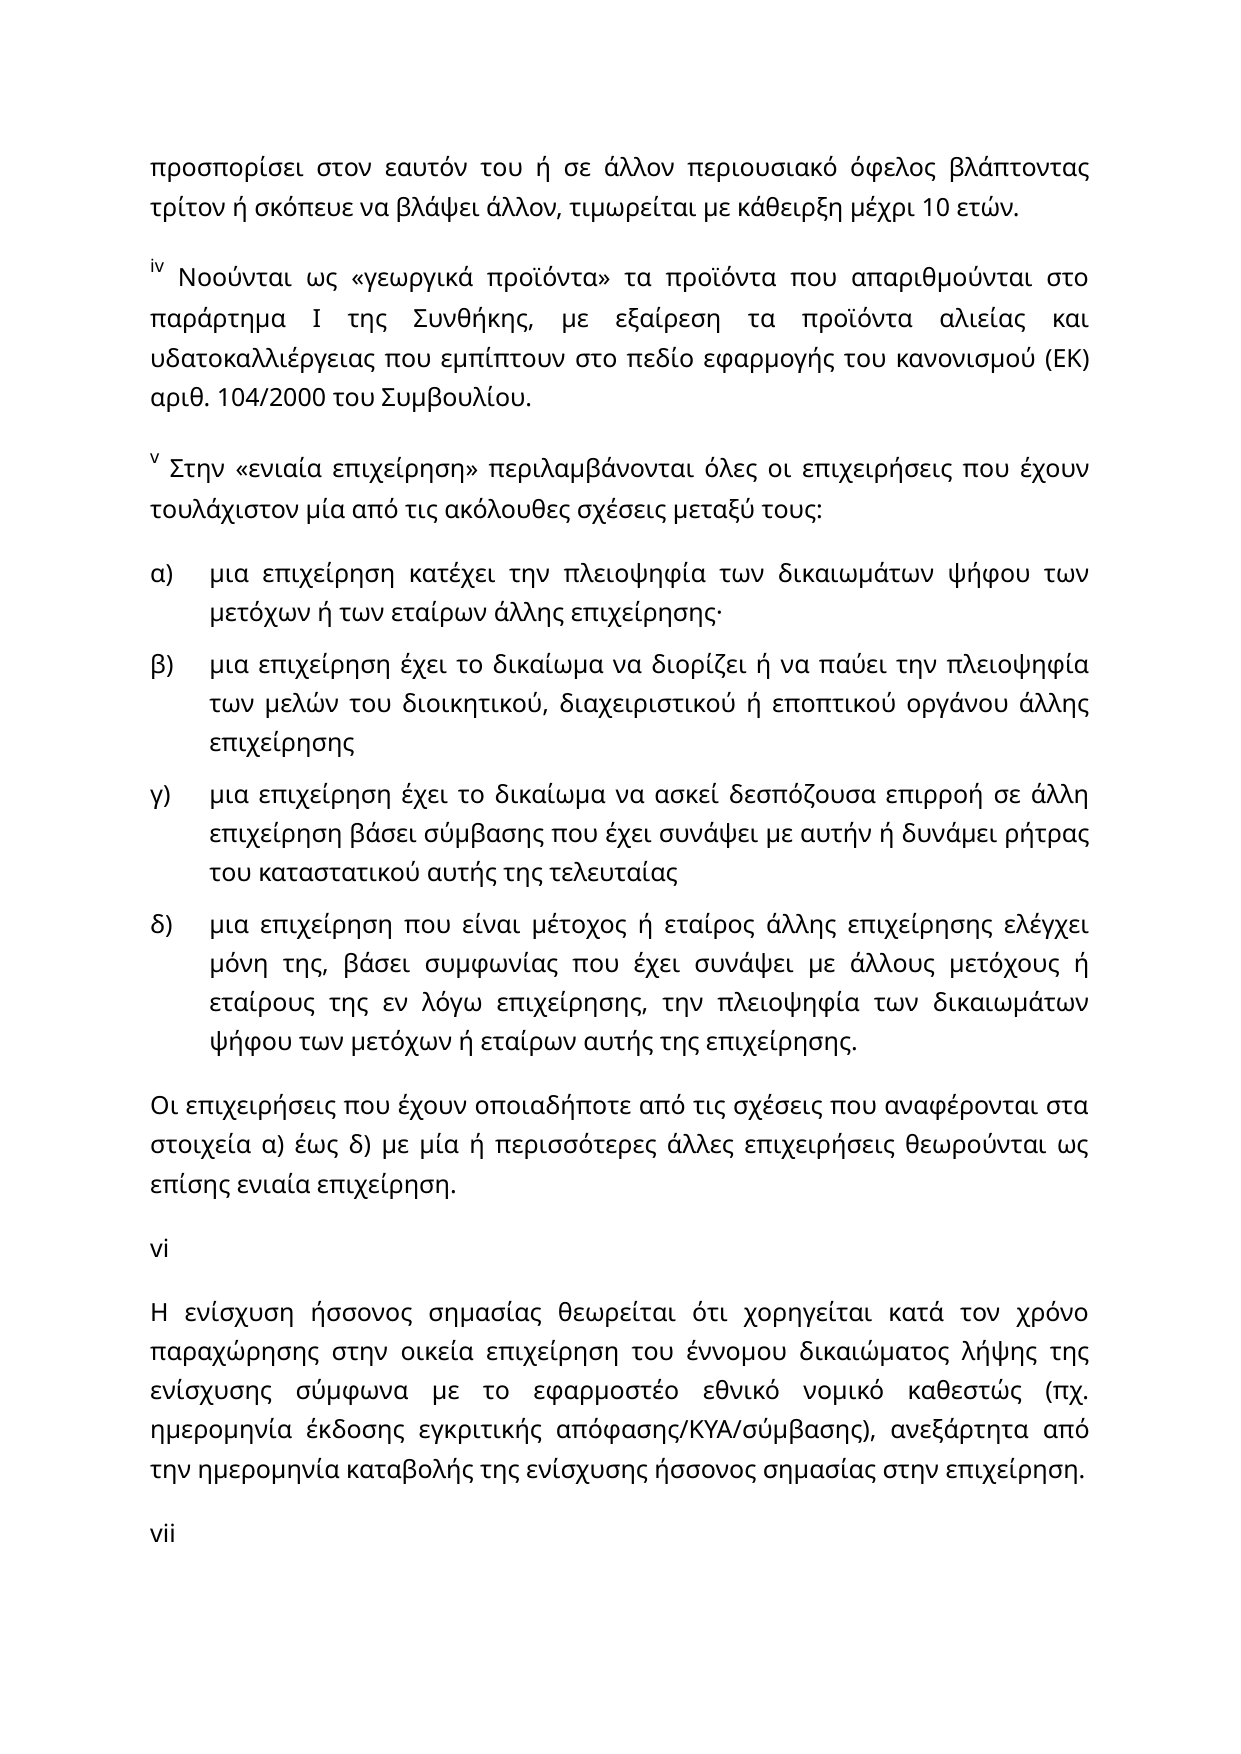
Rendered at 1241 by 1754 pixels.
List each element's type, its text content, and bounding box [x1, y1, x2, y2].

text Η ενίσχυση ήσσονος σημασίας θεωρείται ότι χορηγείται κατά τον χρόνο παραχώρησης στην οικεία επιχείρηση του έννομου δικαιώματος λήψης της ενίσχυσης σύμφωνα με το εφαρμοστέο εθνικό νομικό καθεστώς (πχ. ημερομηνία έκδοσης εγκριτικής απόφασης/ΚΥΑ/σύμβασης), ανεξάρτητα από την ημερομηνία καταβολής της ενίσχυσης ήσσονος σημασίας στην επιχείρηση. [150, 1294, 1090, 1485]
text iv Νοούνται ως «γεωργικά προϊόντα» τα προϊόντα που απαριθμούνται στο παράρτημα I της Συνθήκης, με εξαίρεση τα προϊόντα αλιείας και υδατοκαλλιέργειας που εμπίπτουν στο πεδίο εφαρμογής του κανονισμού (ΕΚ) αριθ. 104/2000 του Συμβουλίου. [150, 253, 1090, 413]
text Οι επιχειρήσεις που έχουν οποιαδήποτε από τις σχέσεις που αναφέρονται στα στοιχεία α) έως δ) με μία ή περισσότερες άλλες επιχειρήσεις θεωρούνται ως επίσης ενιαία επιχείρηση. [150, 1088, 1090, 1200]
list δ) μια επιχείρηση που είναι μέτοχος ή εταίρος άλλης επιχείρησης ελέγχει μόνη της, βάσει συμφωνίας που έχει συνάψει με άλλους μετόχους ή εταίρους της εν λόγω επιχείρησης, την πλειοψηφία των δικαιωμάτων ψήφου των μετόχων ή εταίρων αυτής της επιχείρησης. [150, 906, 1090, 1058]
text vii [150, 1515, 1090, 1549]
text vi [150, 1230, 1090, 1264]
list β) μια επιχείρηση έχει το δικαίωμα να διορίζει ή να παύει την πλειοψηφία των μελών του διοικητικού, διαχειριστικού ή εποπτικού οργάνου άλλης επιχείρησης [150, 646, 1090, 759]
list γ) μια επιχείρηση έχει το δικαίωμα να ασκεί δεσπόζουσα επιρροή σε άλλη επιχείρηση βάσει σύμβασης που έχει συνάψει με αυτήν ή δυνάμει ρήτρας του καταστατικού αυτής της τελευταίας [150, 776, 1090, 889]
text προσπορίσει στον εαυτόν του ή σε άλλον περιουσιακό όφελος βλάπτοντας τρίτον ή σκόπευε να βλάψει άλλον, τιμωρείται με κάθειρξη μέχρι 10 ετών. [150, 150, 1090, 223]
list α) μια επιχείρηση κατέχει την πλειοψηφία των δικαιωμάτων ψήφου των μετόχων ή των εταίρων άλλης επιχείρησης· [150, 555, 1090, 629]
text v Στην «ενιαία επιχείρηση» περιλαμβάνονται όλες οι επιχειρήσεις που έχουν τουλάχιστον μία από τις ακόλουθες σχέσεις μεταξύ τους: [150, 443, 1090, 525]
